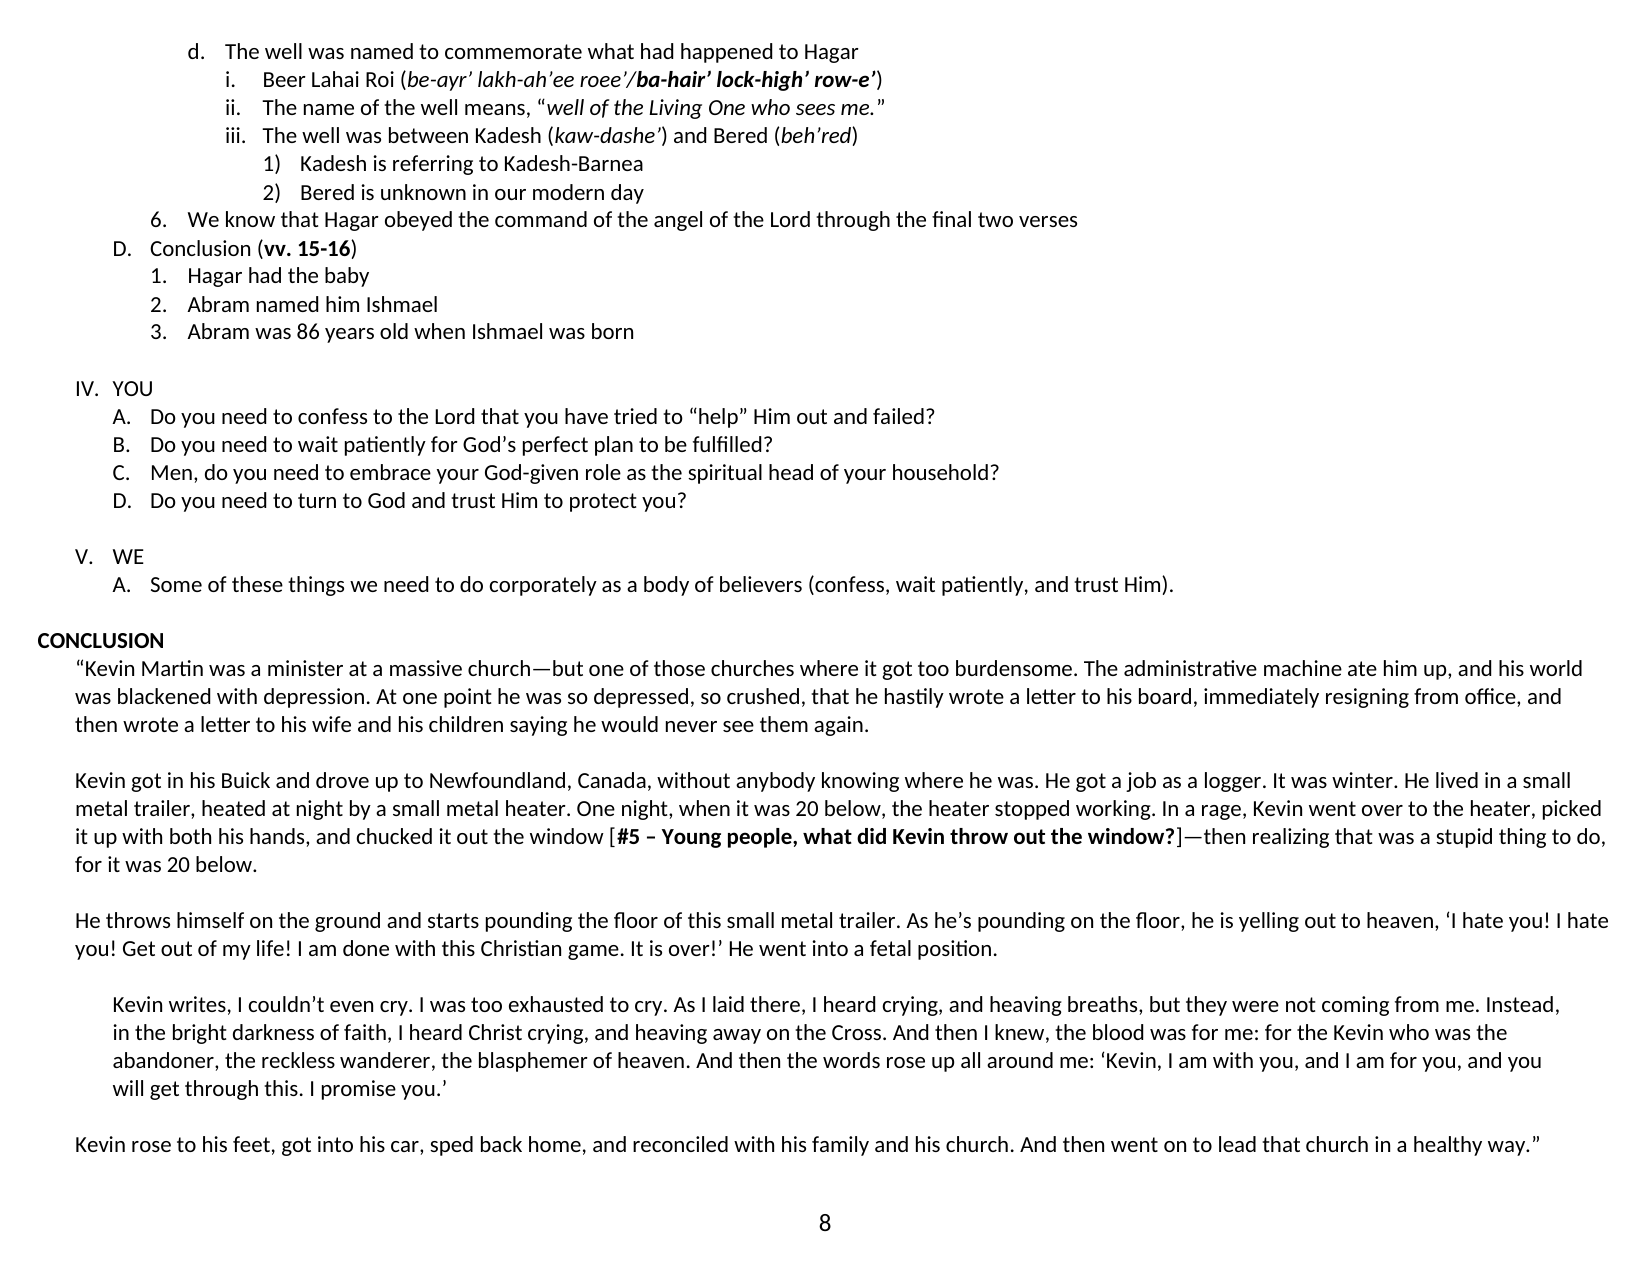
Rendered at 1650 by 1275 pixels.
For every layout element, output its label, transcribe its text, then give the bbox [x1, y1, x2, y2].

list Abram named him Ishmael [150, 290, 1612, 318]
list Abram was 86 years old when Ishmael was born [150, 318, 1612, 346]
list The well was between Kadesh (kaw-dashe’) and Bered (beh’red) [225, 122, 1612, 149]
list Do you need to turn to God and trust Him to protect you? [112, 486, 1612, 514]
list We know that Hagar obeyed the command of the angel of the Lord through the final two verses [150, 206, 1612, 234]
list WE [75, 542, 1612, 570]
list Hagar had the baby [150, 262, 1612, 290]
list Beer Lahai Roi (be-ayr’ lakh-ah’ee roee’/ba-hair’ lock-high’ row-e’) [225, 66, 1612, 93]
list Conclusion (vv. 15-16) [112, 234, 1612, 262]
list Men, do you need to embrace your God-given role as the spiritual head of your household? [112, 458, 1612, 486]
text Kevin got in his Buick and drove up to Newfoundland, Canada, without anybody knowing where he was. He got a job as a logger. It was winter. He lived in a small metal trailer, heated at night by a small metal heater. One night, when it was 20 below, the heater stopped working. In a rage, Kevin went over to the heater, picked it up with both his hands, and chucked it out the window [#5 – Young people, what did Kevin throw out the window?]—then realizing that was a stupid thing to do, for it was 20 below. [75, 766, 1612, 878]
list The name of the well means, “well of the Living One who sees me.” [225, 93, 1612, 122]
text Kevin rose to his feet, got into his car, sped back home, and reconciled with his family and his church. And then went on to lead that church in a healthy way.” [75, 1130, 1612, 1158]
list YOU [75, 374, 1612, 402]
list Bered is unknown in our modern day [262, 178, 1612, 206]
list Do you need to wait patiently for God’s perfect plan to be fulfilled? [112, 430, 1612, 458]
text Kevin writes, I couldn’t even cry. I was too exhausted to cry. As I laid there, I heard crying, and heaving breaths, but they were not coming from me. Instead, in the bright darkness of faith, I heard Christ crying, and heaving away on the Cross. And then I knew, the blood was for me: for the Kevin who was the abandoner, the reckless wanderer, the blasphemer of heaven. And then the words rose up all around me: ‘Kevin, I am with you, and I am for you, and you will get through this. I promise you.’ [112, 990, 1575, 1102]
list Some of these things we need to do corporately as a body of believers (confess, wait patiently, and trust Him). [112, 570, 1612, 598]
list Do you need to confess to the Lord that you have tried to “help” Him out and failed? [112, 402, 1612, 430]
text “Kevin Martin was a minister at a massive church—but one of those churches where it got too burdensome. The administrative machine ate him up, and his world was blackened with depression. At one point he was so depressed, so crushed, that he hastily wrote a letter to his board, immediately resigning from office, and then wrote a letter to his wife and his children saying he would never see them again. [75, 654, 1612, 738]
text CONCLUSION [37, 626, 1612, 654]
list Kadesh is referring to Kadesh-Barnea [262, 149, 1612, 178]
list The well was named to commemorate what had happened to Hagar [187, 37, 1612, 66]
text He throws himself on the ground and starts pounding the floor of this small metal trailer. As he’s pounding on the floor, he is yelling out to heaven, ‘I hate you! I hate you! Get out of my life! I am done with this Christian game. It is over!’ He went into a fetal position. [75, 906, 1612, 962]
